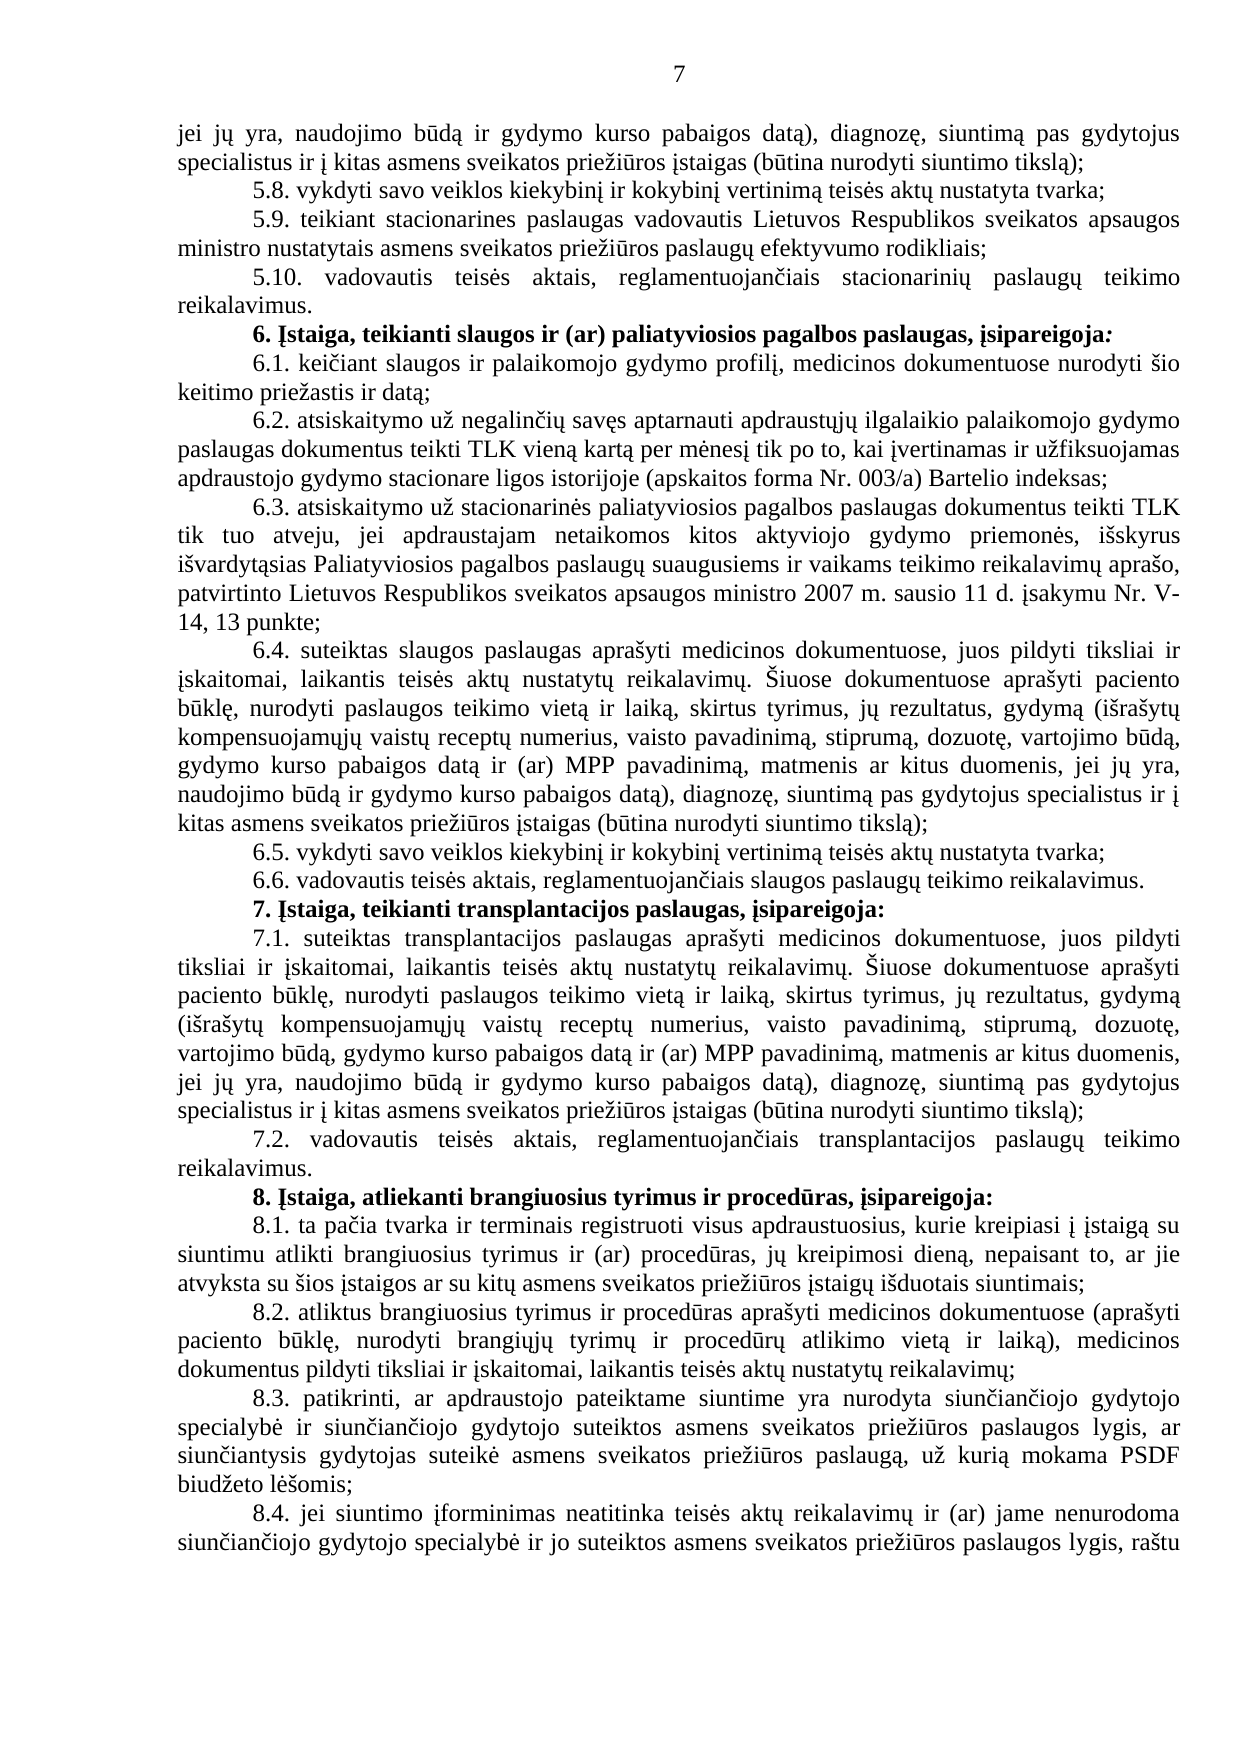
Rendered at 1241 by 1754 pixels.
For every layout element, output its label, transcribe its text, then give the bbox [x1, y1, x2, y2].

text 7.2. vadovautis teisės aktais, reglamentuojančiais transplantacijos paslaugų teikimo reikalavimus. [177, 1124, 1181, 1182]
text 8.3. patikrinti, ar apdraustojo pateiktame siuntime yra nurodyta siunčiančiojo gydytojo specialybė ir siunčiančiojo gydytojo suteiktos asmens sveikatos priežiūros paslaugos lygis, ar siunčiantysis gydytojas suteikė asmens sveikatos priežiūros paslaugą, už kurią mokama PSDF biudžeto lėšomis; [177, 1383, 1181, 1498]
text 5.9. teikiant stacionarines paslaugas vadovautis Lietuvos Respublikos sveikatos apsaugos ministro nustatytais asmens sveikatos priežiūros paslaugų efektyvumo rodikliais; [177, 204, 1181, 262]
text 6.5. vykdyti savo veiklos kiekybinį ir kokybinį vertinimą teisės aktų nustatyta tvarka; [177, 837, 1181, 866]
text 6. Įstaiga, teikianti slaugos ir (ar) paliatyviosios pagalbos paslaugas, įsipareigoja: [177, 319, 1181, 348]
text 8.2. atliktus brangiuosius tyrimus ir procedūras aprašyti medicinos dokumentuose (aprašyti paciento būklę, nurodyti brangiųjų tyrimų ir procedūrų atlikimo vietą ir laiką), medicinos dokumentus pildyti tiksliai ir įskaitomai, laikantis teisės aktų nustatytų reikalavimų; [177, 1297, 1181, 1383]
text 6.2. atsiskaitymo už negalinčių savęs aptarnauti apdraustųjų ilgalaikio palaikomojo gydymo paslaugas dokumentus teikti TLK vieną kartą per mėnesį tik po to, kai įvertinamas ir užfiksuojamas apdraustojo gydymo stacionare ligos istorijoje (apskaitos forma Nr. 003/a) Bartelio indeksas; [177, 406, 1181, 492]
text 5.10. vadovautis teisės aktais, reglamentuojančiais stacionarinių paslaugų teikimo reikalavimus. [177, 262, 1181, 319]
text 6.3. atsiskaitymo už stacionarinės paliatyviosios pagalbos paslaugas dokumentus teikti TLK tik tuo atveju, jei apdraustajam netaikomos kitos aktyviojo gydymo priemonės, išskyrus išvardytąsias Paliatyviosios pagalbos paslaugų suaugusiems ir vaikams teikimo reikalavimų aprašo, patvirtinto Lietuvos Respublikos sveikatos apsaugos ministro 2007 m. sausio 11 d. įsakymu Nr. V-14, 13 punkte; [177, 492, 1181, 636]
text 8.1. ta pačia tvarka ir terminais registruoti visus apdraustuosius, kurie kreipiasi į įstaigą su siuntimu atlikti brangiuosius tyrimus ir (ar) procedūras, jų kreipimosi dieną, nepaisant to, ar jie atvyksta su šios įstaigos ar su kitų asmens sveikatos priežiūros įstaigų išduotais siuntimais; [177, 1211, 1181, 1297]
text 7.1. suteiktas transplantacijos paslaugas aprašyti medicinos dokumentuose, juos pildyti tiksliai ir įskaitomai, laikantis teisės aktų nustatytų reikalavimų. Šiuose dokumentuose aprašyti paciento būklę, nurodyti paslaugos teikimo vietą ir laiką, skirtus tyrimus, jų rezultatus, gydymą (išrašytų kompensuojamųjų vaistų receptų numerius, vaisto pavadinimą, stiprumą, dozuotę, vartojimo būdą, gydymo kurso pabaigos datą ir (ar) MPP pavadinimą, matmenis ar kitus duomenis, jei jų yra, naudojimo būdą ir gydymo kurso pabaigos datą), diagnozę, siuntimą pas gydytojus specialistus ir į kitas asmens sveikatos priežiūros įstaigas (būtina nurodyti siuntimo tikslą); [177, 923, 1181, 1124]
text 8.4. jei siuntimo įforminimas neatitinka teisės aktų reikalavimų ir (ar) jame nenurodoma siunčiančiojo gydytojo specialybė ir jo suteiktos asmens sveikatos priežiūros paslaugos lygis, raštu [177, 1498, 1181, 1556]
text 6.4. suteiktas slaugos paslaugas aprašyti medicinos dokumentuose, juos pildyti tiksliai ir įskaitomai, laikantis teisės aktų nustatytų reikalavimų. Šiuose dokumentuose aprašyti paciento būklę, nurodyti paslaugos teikimo vietą ir laiką, skirtus tyrimus, jų rezultatus, gydymą (išrašytų kompensuojamųjų vaistų receptų numerius, vaisto pavadinimą, stiprumą, dozuotę, vartojimo būdą, gydymo kurso pabaigos datą ir (ar) MPP pavadinimą, matmenis ar kitus duomenis, jei jų yra, naudojimo būdą ir gydymo kurso pabaigos datą), diagnozę, siuntimą pas gydytojus specialistus ir į kitas asmens sveikatos priežiūros įstaigas (būtina nurodyti siuntimo tikslą); [177, 636, 1181, 837]
text 6.6. vadovautis teisės aktais, reglamentuojančiais slaugos paslaugų teikimo reikalavimus. [177, 866, 1181, 894]
text 5.8. vykdyti savo veiklos kiekybinį ir kokybinį vertinimą teisės aktų nustatyta tvarka; [177, 176, 1181, 204]
text jei jų yra, naudojimo būdą ir gydymo kurso pabaigos datą), diagnozę, siuntimą pas gydytojus specialistus ir į kitas asmens sveikatos priežiūros įstaigas (būtina nurodyti siuntimo tikslą); [177, 118, 1181, 176]
text 6.1. keičiant slaugos ir palaikomojo gydymo profilį, medicinos dokumentuose nurodyti šio keitimo priežastis ir datą; [177, 348, 1181, 406]
text 8. Įstaiga, atliekanti brangiuosius tyrimus ir procedūras, įsipareigoja: [177, 1182, 1181, 1211]
text 7. Įstaiga, teikianti transplantacijos paslaugas, įsipareigoja: [177, 894, 1181, 923]
